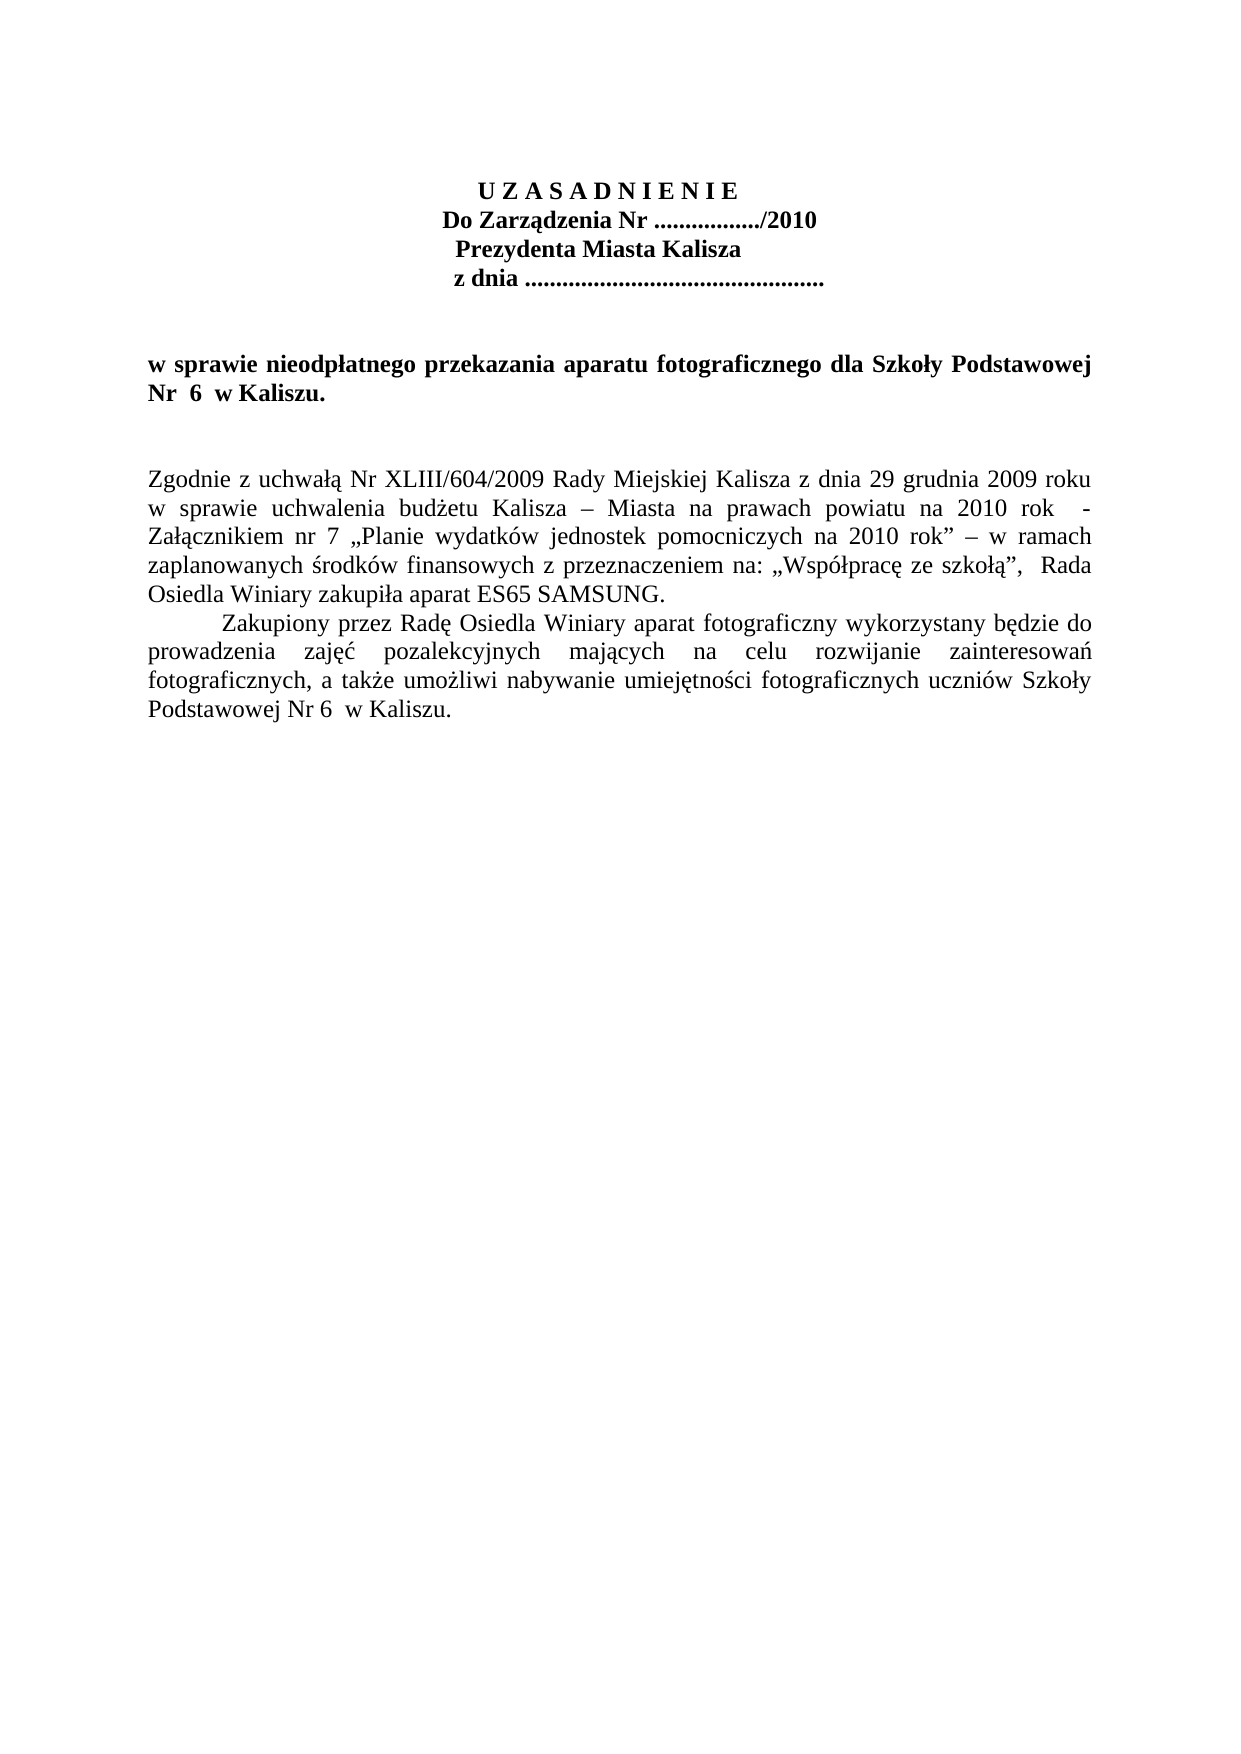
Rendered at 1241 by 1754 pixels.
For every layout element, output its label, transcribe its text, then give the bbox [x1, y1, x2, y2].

text Zakupiony przez Radę Osiedla Winiary aparat fotograficzny wykorzystany będzie do prowadzenia zajęć pozalekcyjnych mających na celu rozwijanie zainteresowań fotograficznych, a także umożliwi nabywanie umiejętności fotograficznych uczniów Szkoły Podstawowej Nr 6 w Kaliszu. [148, 608, 1093, 723]
text w sprawie nieodpłatnego przekazania aparatu fotograficznego dla Szkoły Podstawowej Nr 6 w Kaliszu. [148, 349, 1093, 406]
text Prezydenta Miasta Kalisza [369, 234, 1093, 263]
text U Z A S A D N I E N I E [148, 176, 1093, 205]
text Do Zarządzenia Nr ................./2010 [148, 205, 1093, 234]
text z dnia ................................................ [148, 263, 1093, 291]
text Zgodnie z uchwałą Nr XLIII/604/2009 Rady Miejskiej Kalisza z dnia 29 grudnia 2009 roku w sprawie uchwalenia budżetu Kalisza – Miasta na prawach powiatu na 2010 rok - Załącznikiem nr 7 „Planie wydatków jednostek pomocniczych na 2010 rok” – w ramach zaplanowanych środków finansowych z przeznaczeniem na: „Współpracę ze szkołą”, Rada Osiedla Winiary zakupiła aparat ES65 SAMSUNG. [148, 464, 1093, 608]
